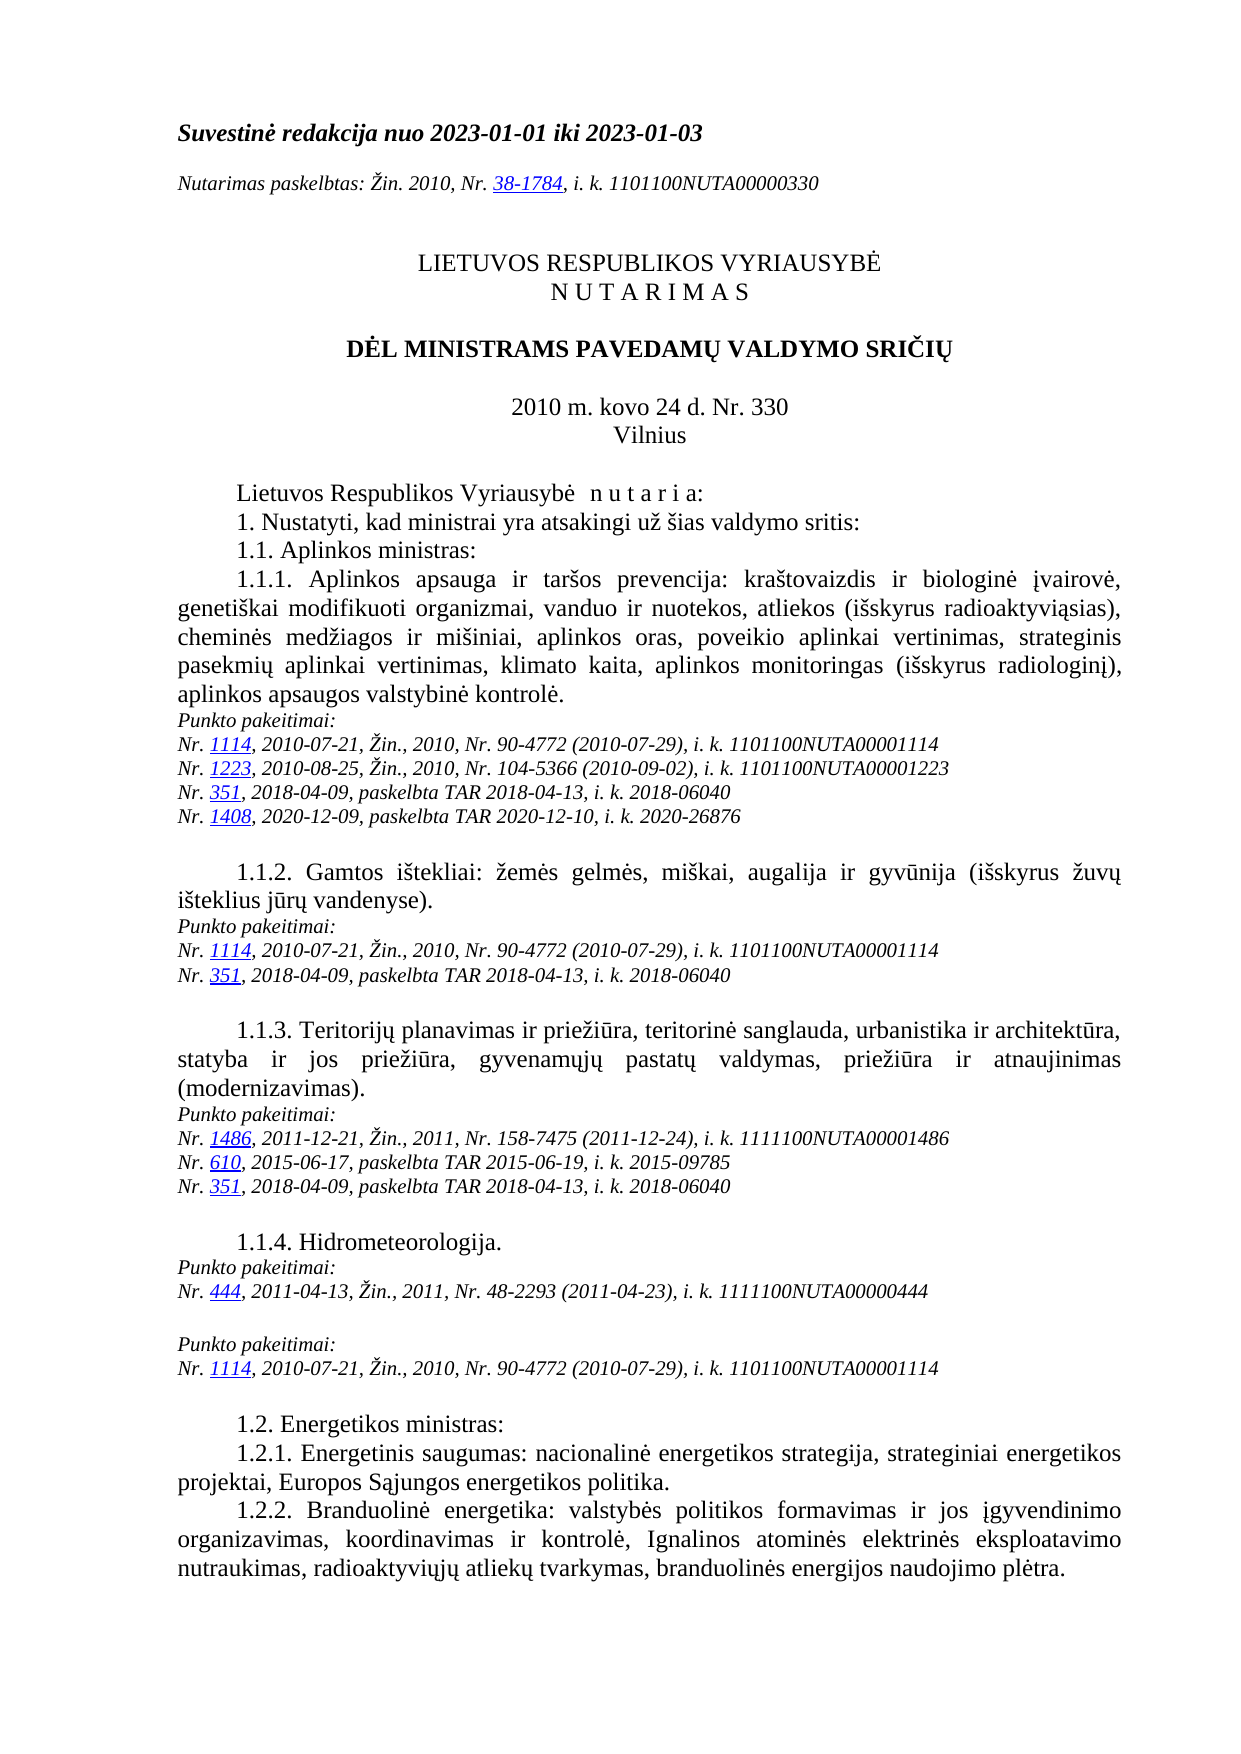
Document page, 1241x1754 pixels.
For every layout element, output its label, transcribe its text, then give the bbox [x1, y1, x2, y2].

text 1.1.4. Hidrometeorologija. [177, 1227, 1122, 1255]
text Nr. 444, 2011-04-13, Žin., 2011, Nr. 48-2293 (2011-04-23), i. k. 1111100NUTA00000444 [177, 1279, 1122, 1303]
text Nr. 1114, 2010-07-21, Žin., 2010, Nr. 90-4772 (2010-07-29), i. k. 1101100NUTA00001114 [177, 1356, 1122, 1380]
text Nr. 1114, 2010-07-21, Žin., 2010, Nr. 90-4772 (2010-07-29), i. k. 1101100NUTA00001114 [177, 938, 1122, 962]
text Nr. 1223, 2010-08-25, Žin., 2010, Nr. 104-5366 (2010-09-02), i. k. 1101100NUTA00001223 [177, 756, 1122, 780]
text Suvestinė redakcija nuo 2023-01-01 iki 2023-01-03 [177, 118, 1122, 147]
text 1. Nustatyti, kad ministrai yra atsakingi už šias valdymo sritis: [177, 507, 1122, 535]
text Punkto pakeitimai: [177, 708, 1122, 732]
text Punkto pakeitimai: [177, 1255, 1122, 1279]
text 1.1.3. Teritorijų planavimas ir priežiūra, teritorinė sanglauda, urbanistika ir architektūra, statyba ir jos priežiūra, gyvenamųjų pastatų valdymas, priežiūra ir atnaujinimas (modernizavimas). [177, 1015, 1122, 1102]
text NUTARIMAS [177, 277, 1122, 305]
text Punkto pakeitimai: [177, 1332, 1122, 1356]
text DĖL MINISTRAMS PAVEDAMŲ VALDYMO SRIČIŲ [177, 334, 1122, 363]
text 1.2.1. Energetinis saugumas: nacionalinė energetikos strategija, strateginiai energetikos projektai, Europos Sąjungos energetikos politika. [177, 1438, 1122, 1495]
text Nr. 351, 2018-04-09, paskelbta TAR 2018-04-13, i. k. 2018-06040 [177, 962, 1122, 987]
text 1.1. Aplinkos ministras: [177, 535, 1122, 564]
text Nutarimas paskelbtas: Žin. 2010, Nr. 38-1784, i. k. 1101100NUTA00000330 [177, 171, 1122, 195]
text 1.1.2. Gamtos ištekliai: žemės gelmės, miškai, augalija ir gyvūnija (išskyrus žuvų išteklius jūrų vandenyse). [177, 857, 1122, 914]
text Nr. 351, 2018-04-09, paskelbta TAR 2018-04-13, i. k. 2018-06040 [177, 780, 1122, 804]
text 1.2.2. Branduolinė energetika: valstybės politikos formavimas ir jos įgyvendinimo organizavimas, koordinavimas ir kontrolė, Ignalinos atominės elektrinės eksploatavimo nutraukimas, radioaktyviųjų atliekų tvarkymas, branduolinės energijos naudojimo plėtra. [177, 1495, 1122, 1582]
text 1.1.1. Aplinkos apsauga ir taršos prevencija: kraštovaizdis ir biologinė įvairovė, genetiškai modifikuoti organizmai, vanduo ir nuotekos, atliekos (išskyrus radioaktyviąsias), cheminės medžiagos ir mišiniai, aplinkos oras, poveikio aplinkai vertinimas, strateginis pasekmių aplinkai vertinimas, klimato kaita, aplinkos monitoringas (išskyrus radiologinį), aplinkos apsaugos valstybinė kontrolė. [177, 564, 1122, 708]
text Punkto pakeitimai: [177, 914, 1122, 938]
text 2010 m. kovo 24 d. Nr. 330 [177, 392, 1122, 420]
text Lietuvos Respublikos Vyriausybė nutaria: [177, 478, 1122, 507]
text Nr. 1408, 2020-12-09, paskelbta TAR 2020-12-10, i. k. 2020-26876 [177, 804, 1122, 828]
text Punkto pakeitimai: [177, 1102, 1122, 1126]
text Nr. 351, 2018-04-09, paskelbta TAR 2018-04-13, i. k. 2018-06040 [177, 1174, 1122, 1198]
text Lietuvos Respublikos Vyriausybė [177, 248, 1122, 277]
text Nr. 1486, 2011-12-21, Žin., 2011, Nr. 158-7475 (2011-12-24), i. k. 1111100NUTA00001486 [177, 1126, 1122, 1150]
text 1.2. Energetikos ministras: [177, 1409, 1122, 1438]
text Nr. 610, 2015-06-17, paskelbta TAR 2015-06-19, i. k. 2015-09785 [177, 1150, 1122, 1174]
text Nr. 1114, 2010-07-21, Žin., 2010, Nr. 90-4772 (2010-07-29), i. k. 1101100NUTA00001114 [177, 732, 1122, 756]
text Vilnius [177, 420, 1122, 449]
